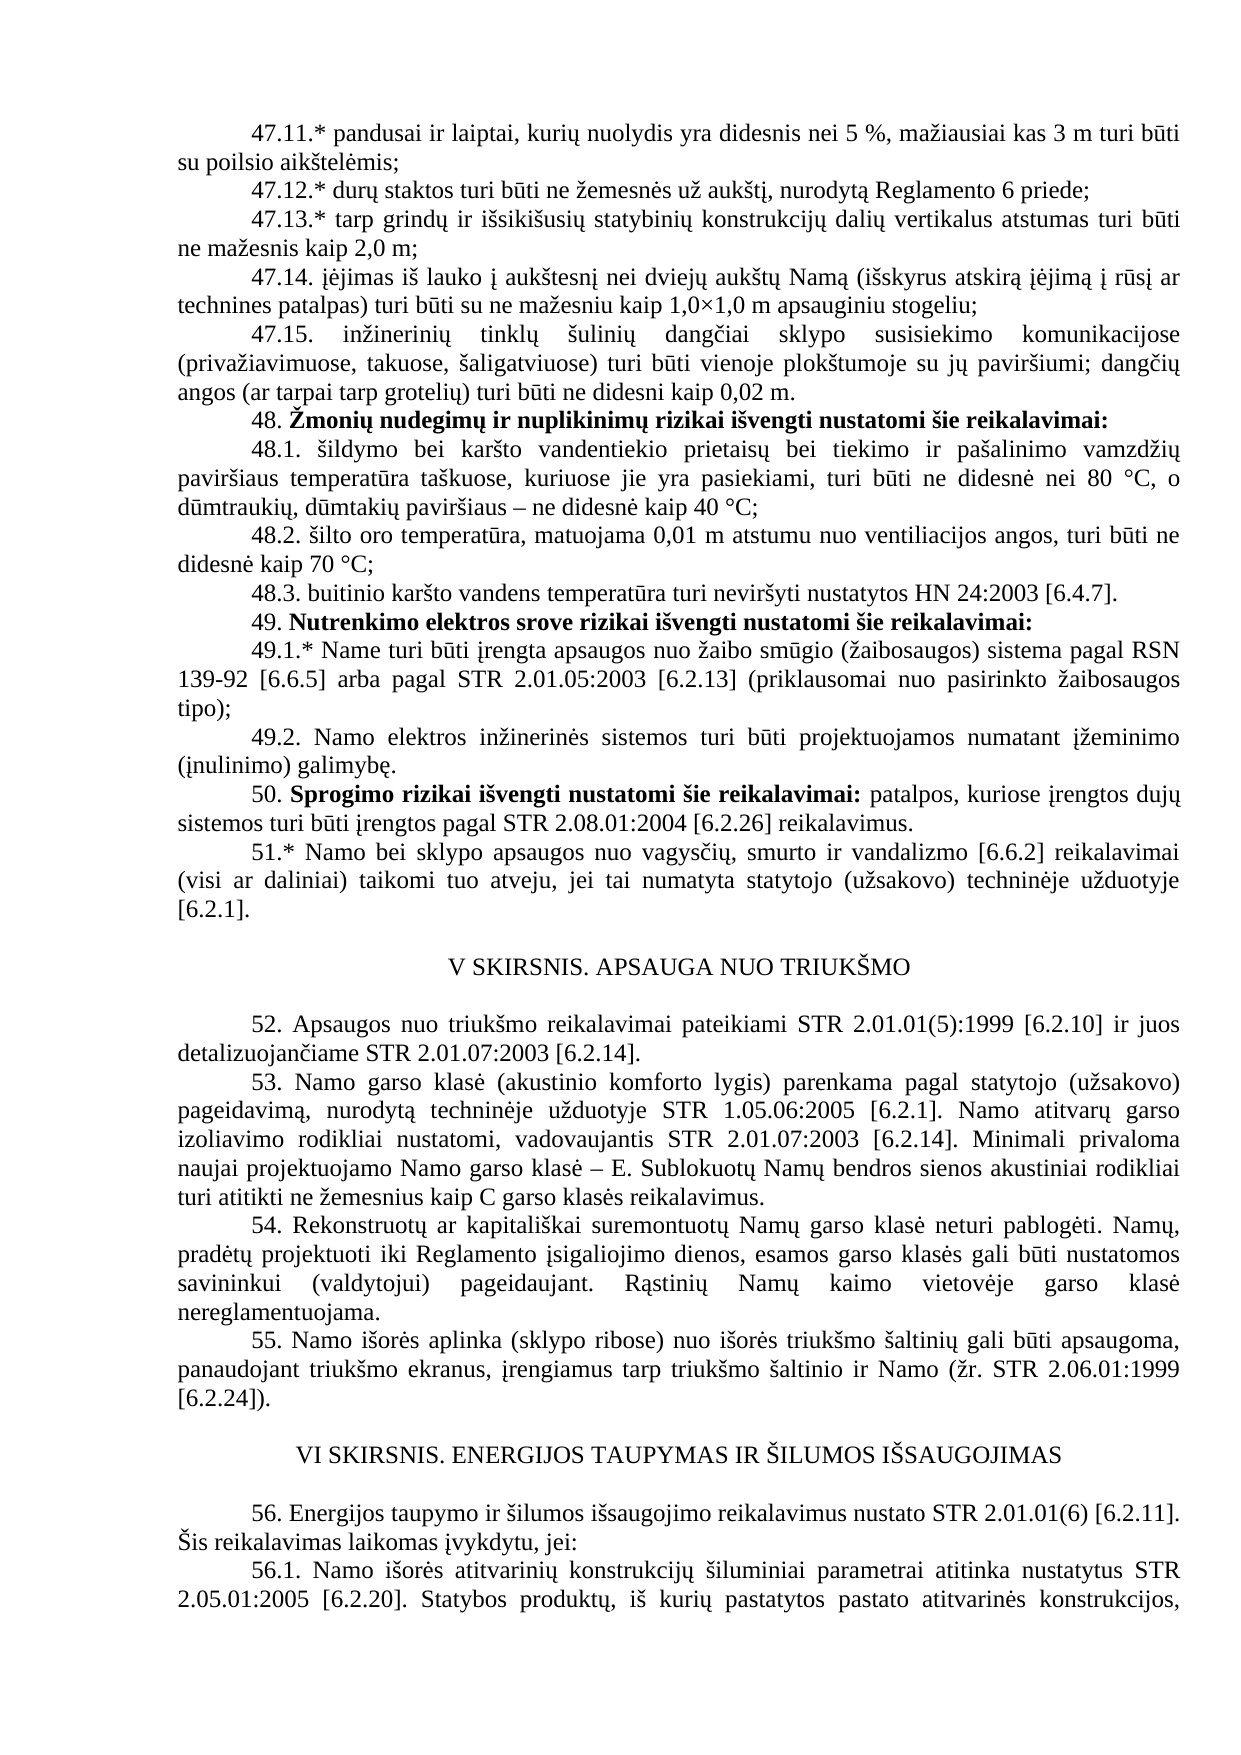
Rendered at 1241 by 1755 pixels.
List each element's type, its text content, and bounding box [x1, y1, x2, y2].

text 49.1.* Name turi būti įrengta apsaugos nuo žaibo smūgio (žaibosaugos) sistema pagal RSN 139-92 [6.6.5] arba pagal STR 2.01.05:2003 [6.2.13] (priklausomai nuo pasirinkto žaibosaugos tipo); [177, 636, 1181, 722]
text 49. Nutrenkimo elektros srove rizikai išvengti nustatomi šie reikalavimai: [177, 607, 1181, 636]
text 48.3. buitinio karšto vandens temperatūra turi neviršyti nustatytos HN 24:2003 [6.4.7]. [177, 578, 1181, 607]
text 52. Apsaugos nuo triukšmo reikalavimai pateikiami STR 2.01.01(5):1999 [6.2.10] ir juos detalizuojančiame STR 2.01.07:2003 [6.2.14]. [177, 1009, 1181, 1067]
text 56. Energijos taupymo ir šilumos išsaugojimo reikalavimus nustato STR 2.01.01(6) [6.2.11]. Šis reikalavimas laikomas įvykdytu, jei: [177, 1498, 1181, 1556]
text 48.1. šildymo bei karšto vandentiekio prietaisų bei tiekimo ir pašalinimo vamzdžių paviršiaus temperatūra taškuose, kuriuose jie yra pasiekiami, turi būti ne didesnė nei 80 °C, o dūmtraukių, dūmtakių paviršiaus – ne didesnė kaip 40 °C; [177, 434, 1181, 521]
text 47.15. inžinerinių tinklų šulinių dangčiai sklypo susisiekimo komunikacijose (privažiavimuose, takuose, šaligatviuose) turi būti vienoje plokštumoje su jų paviršiumi; dangčių angos (ar tarpai tarp grotelių) turi būti ne didesni kaip 0,02 m. [177, 319, 1181, 406]
text 50. Sprogimo rizikai išvengti nustatomi šie reikalavimai: patalpos, kuriose įrengtos dujų sistemos turi būti įrengtos pagal STR 2.08.01:2004 [6.2.26] reikalavimus. [177, 779, 1181, 837]
text 55. Namo išorės aplinka (sklypo ribose) nuo išorės triukšmo šaltinių gali būti apsaugoma, panaudojant triukšmo ekranus, įrengiamus tarp triukšmo šaltinio ir Namo (žr. STR 2.06.01:1999 [6.2.24]). [177, 1326, 1181, 1412]
text 47.14. įėjimas iš lauko į aukštesnį nei dviejų aukštų Namą (išskyrus atskirą įėjimą į rūsį ar technines patalpas) turi būti su ne mažesniu kaip 1,0×1,0 m apsauginiu stogeliu; [177, 262, 1181, 319]
text 49.2. Namo elektros inžinerinės sistemos turi būti projektuojamos numatant įžeminimo (įnulinimo) galimybę. [177, 722, 1181, 779]
text 47.13.* tarp grindų ir išsikišusių statybinių konstrukcijų dalių vertikalus atstumas turi būti ne mažesnis kaip 2,0 m; [177, 204, 1181, 262]
text 56.1. Namo išorės atitvarinių konstrukcijų šiluminiai parametrai atitinka nustatytus STR 2.05.01:2005 [6.2.20]. Statybos produktų, iš kurių pastatytos pastato atitvarinės konstrukcijos, [177, 1556, 1181, 1613]
text 48.2. šilto oro temperatūra, matuojama 0,01 m atstumu nuo ventiliacijos angos, turi būti ne didesnė kaip 70 °C; [177, 521, 1181, 578]
text V SKIRSNIS. APSAUGA NUO TRIUKŠMO [177, 952, 1181, 981]
text 51.* Namo bei sklypo apsaugos nuo vagysčių, smurto ir vandalizmo [6.6.2] reikalavimai (visi ar daliniai) taikomi tuo atveju, jei tai numatyta statytojo (užsakovo) techninėje užduotyje [6.2.1]. [177, 837, 1181, 923]
text VI SKIRSNIS. ENERGIJOS TAUPYMAS IR ŠILUMOS IŠSAUGOJIMAS [177, 1441, 1181, 1469]
text 54. Rekonstruotų ar kapitališkai suremontuotų Namų garso klasė neturi pablogėti. Namų, pradėtų projektuoti iki Reglamento įsigaliojimo dienos, esamos garso klasės gali būti nustatomos savininkui (valdytojui) pageidaujant. Rąstinių Namų kaimo vietovėje garso klasė nereglamentuojama. [177, 1211, 1181, 1326]
text 47.12.* durų staktos turi būti ne žemesnės už aukštį, nurodytą Reglamento 6 priede; [177, 176, 1181, 204]
text 47.11.* pandusai ir laiptai, kurių nuolydis yra didesnis nei 5 %, mažiausiai kas 3 m turi būti su poilsio aikštelėmis; [177, 118, 1181, 176]
text 48. Žmonių nudegimų ir nuplikinimų rizikai išvengti nustatomi šie reikalavimai: [177, 406, 1181, 434]
text 53. Namo garso klasė (akustinio komforto lygis) parenkama pagal statytojo (užsakovo) pageidavimą, nurodytą techninėje užduotyje STR 1.05.06:2005 [6.2.1]. Namo atitvarų garso izoliavimo rodikliai nustatomi, vadovaujantis STR 2.01.07:2003 [6.2.14]. Minimali privaloma naujai projektuojamo Namo garso klasė – E. Sublokuotų Namų bendros sienos akustiniai rodikliai turi atitikti ne žemesnius kaip C garso klasės reikalavimus. [177, 1067, 1181, 1211]
